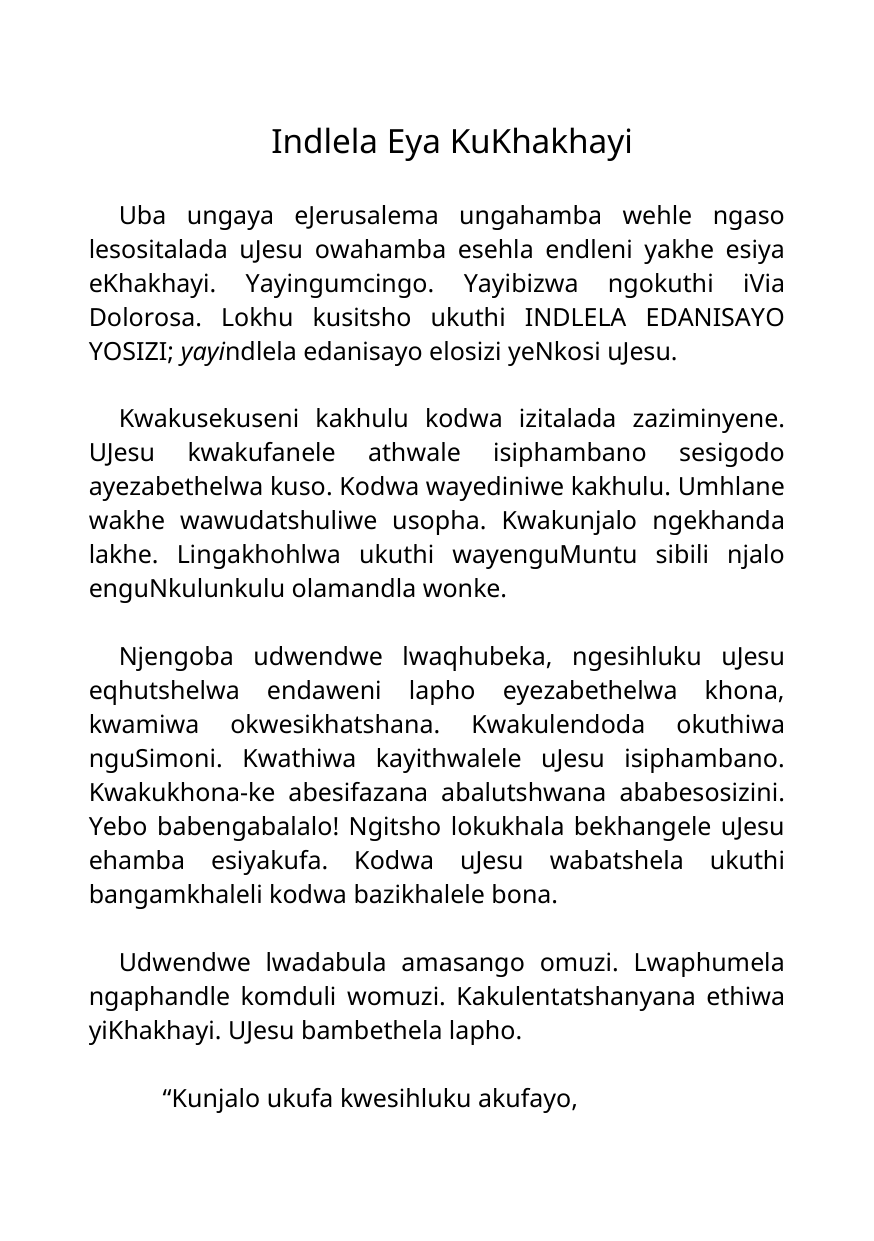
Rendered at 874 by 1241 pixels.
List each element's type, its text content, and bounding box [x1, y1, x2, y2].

text Uba ungaya eJerusalema ungahamba wehle ngaso lesositalada uJesu owahamba esehla endleni yakhe esiya eKhakhayi. Yayingumcingo. Yayibizwa ngokuthi iVia Dolorosa. Lokhu kusitsho ukuthi INDLELA EDANISAYO YOSIZI; yayindlela edanisayo elosizi yeNkosi uJesu. [88, 197, 785, 367]
text Udwendwe lwadabula amasango omuzi. Lwaphumela ngaphandle komduli womuzi. Kakulentatshanyana ethiwa yiKhakhayi. UJesu bambethela lapho. [88, 944, 785, 1046]
text Kwakusekuseni kakhulu kodwa izitalada zaziminyene. UJesu kwakufanele athwale isiphambano sesigodo ayezabethelwa kuso. Kodwa wayediniwe kakhulu. Umhlane wakhe wawudatshuliwe usopha. Kwakunjalo ngekhanda lakhe. Lingakhohlwa ukuthi wayenguMuntu sibili njalo enguNkulunkulu olamandla wonke. [88, 401, 785, 605]
text Njengoba udwendwe lwaqhubeka, ngesihluku uJesu eqhutshelwa endaweni lapho eyezabethelwa khona, kwamiwa okwesikhatshana. Kwakulendoda okuthiwa nguSimoni. Kwathiwa kayithwalele uJesu isiphambano. Kwakukhona-ke abesifazana abalutshwana ababesosizini. Yebo babengabalalo! Ngitsho lokukhala bekhangele uJesu ehamba esiyakufa. Kodwa uJesu wabatshela ukuthi bangamkhaleli kodwa bazikhalele bona. [88, 639, 785, 910]
text “Kunjalo ukufa kwesihluku akufayo, [88, 1080, 785, 1114]
text Indlela Eya KuKhakhayi [88, 118, 785, 163]
